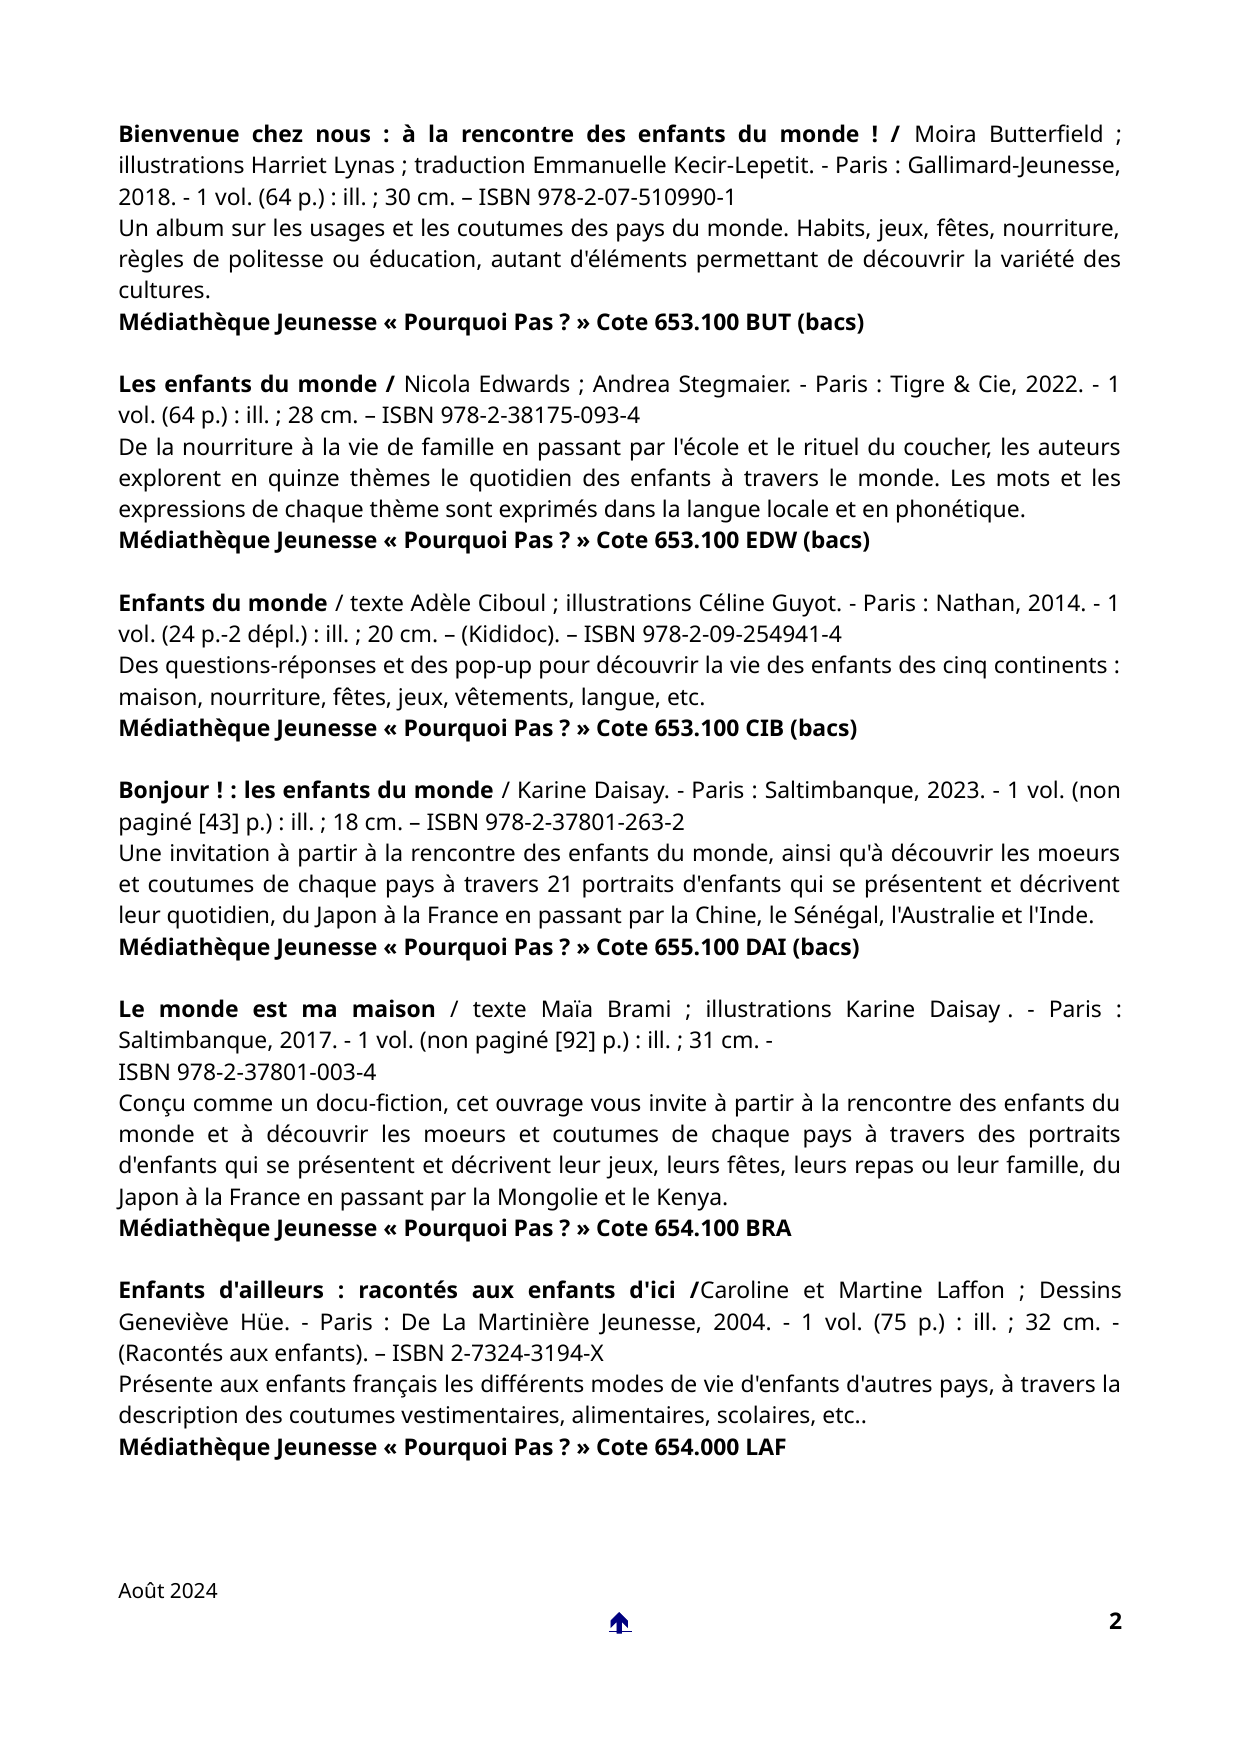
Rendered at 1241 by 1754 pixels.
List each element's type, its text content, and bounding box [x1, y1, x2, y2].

text Des questions-réponses et des pop-up pour découvrir la vie des enfants des cinq continents : maison, nourriture, fêtes, jeux, vêtements, langue, etc. [118, 649, 1122, 712]
text Médiathèque Jeunesse « Pourquoi Pas ? » Cote 654.000 LAF [118, 1431, 1122, 1462]
text Bonjour ! : les enfants du monde / Karine Daisay. - Paris : Saltimbanque, 2023. - 1 vol. (non paginé [43] p.) : ill. ; 18 cm. – ISBN 978-2-37801-263-2 [118, 774, 1122, 837]
text Conçu comme un docu-fiction, cet ouvrage vous invite à partir à la rencontre des enfants du monde et à découvrir les moeurs et coutumes de chaque pays à travers des portraits d'enfants qui se présentent et décrivent leur jeux, leurs fêtes, leurs repas ou leur famille, du Japon à la France en passant par la Mongolie et le Kenya. [118, 1087, 1122, 1212]
text Médiathèque Jeunesse « Pourquoi Pas ? » Cote 653.100 CIB (bacs) [118, 712, 1122, 743]
text Enfants du monde / texte Adèle Ciboul ; illustrations Céline Guyot. - Paris : Nathan, 2014. - 1 vol. (24 p.-2 dépl.) : ill. ; 20 cm. – (Kididoc). – ISBN 978-2-09-254941-4 [118, 587, 1122, 649]
text Les enfants du monde / Nicola Edwards ; Andrea Stegmaier. - Paris : Tigre & Cie, 2022. - 1 vol. (64 p.) : ill. ; 28 cm. – ISBN 978-2-38175-093-4 [118, 368, 1122, 431]
text Médiathèque Jeunesse « Pourquoi Pas ? » Cote 653.100 BUT (bacs) [118, 306, 1122, 337]
text Enfants d'ailleurs : racontés aux enfants d'ici /Caroline et Martine Laffon ; Dessins Geneviève Hüe. - Paris : De La Martinière Jeunesse, 2004. - 1 vol. (75 p.) : ill. ; 32 cm. - (Racontés aux enfants). – ISBN 2-7324-3194-X [118, 1274, 1122, 1368]
text Médiathèque Jeunesse « Pourquoi Pas ? » Cote 653.100 EDW (bacs) [118, 524, 1122, 556]
text Le monde est ma maison / texte Maïa Brami ; illustrations Karine Daisay . - Paris : Saltimbanque, 2017. - 1 vol. (non paginé [92] p.) : ill. ; 31 cm. - [118, 993, 1122, 1056]
text Présente aux enfants français les différents modes de vie d'enfants d'autres pays, à travers la description des coutumes vestimentaires, alimentaires, scolaires, etc.. [118, 1368, 1122, 1431]
text Un album sur les usages et les coutumes des pays du monde. Habits, jeux, fêtes, nourriture, règles de politesse ou éducation, autant d'éléments permettant de découvrir la variété des cultures. [118, 212, 1122, 306]
text Médiathèque Jeunesse « Pourquoi Pas ? » Cote 655.100 DAI (bacs) [118, 931, 1122, 962]
text De la nourriture à la vie de famille en passant par l'école et le rituel du coucher, les auteurs explorent en quinze thèmes le quotidien des enfants à travers le monde. Les mots et les expressions de chaque thème sont exprimés dans la langue locale et en phonétique. [118, 431, 1122, 524]
text Une invitation à partir à la rencontre des enfants du monde, ainsi qu'à découvrir les moeurs et coutumes de chaque pays à travers 21 portraits d'enfants qui se présentent et décrivent leur quotidien, du Japon à la France en passant par la Chine, le Sénégal, l'Australie et l'Inde. [118, 837, 1122, 931]
text Bienvenue chez nous : à la rencontre des enfants du monde ! / Moira Butterfield ; illustrations Harriet Lynas ; traduction Emmanuelle Kecir-Lepetit. - Paris : Gallimard-Jeunesse, 2018. - 1 vol. (64 p.) : ill. ; 30 cm. – ISBN 978-2-07-510990-1 [118, 118, 1122, 212]
text ISBN 978-2-37801-003-4 [118, 1056, 1122, 1087]
text Médiathèque Jeunesse « Pourquoi Pas ? » Cote 654.100 BRA [118, 1212, 1122, 1243]
